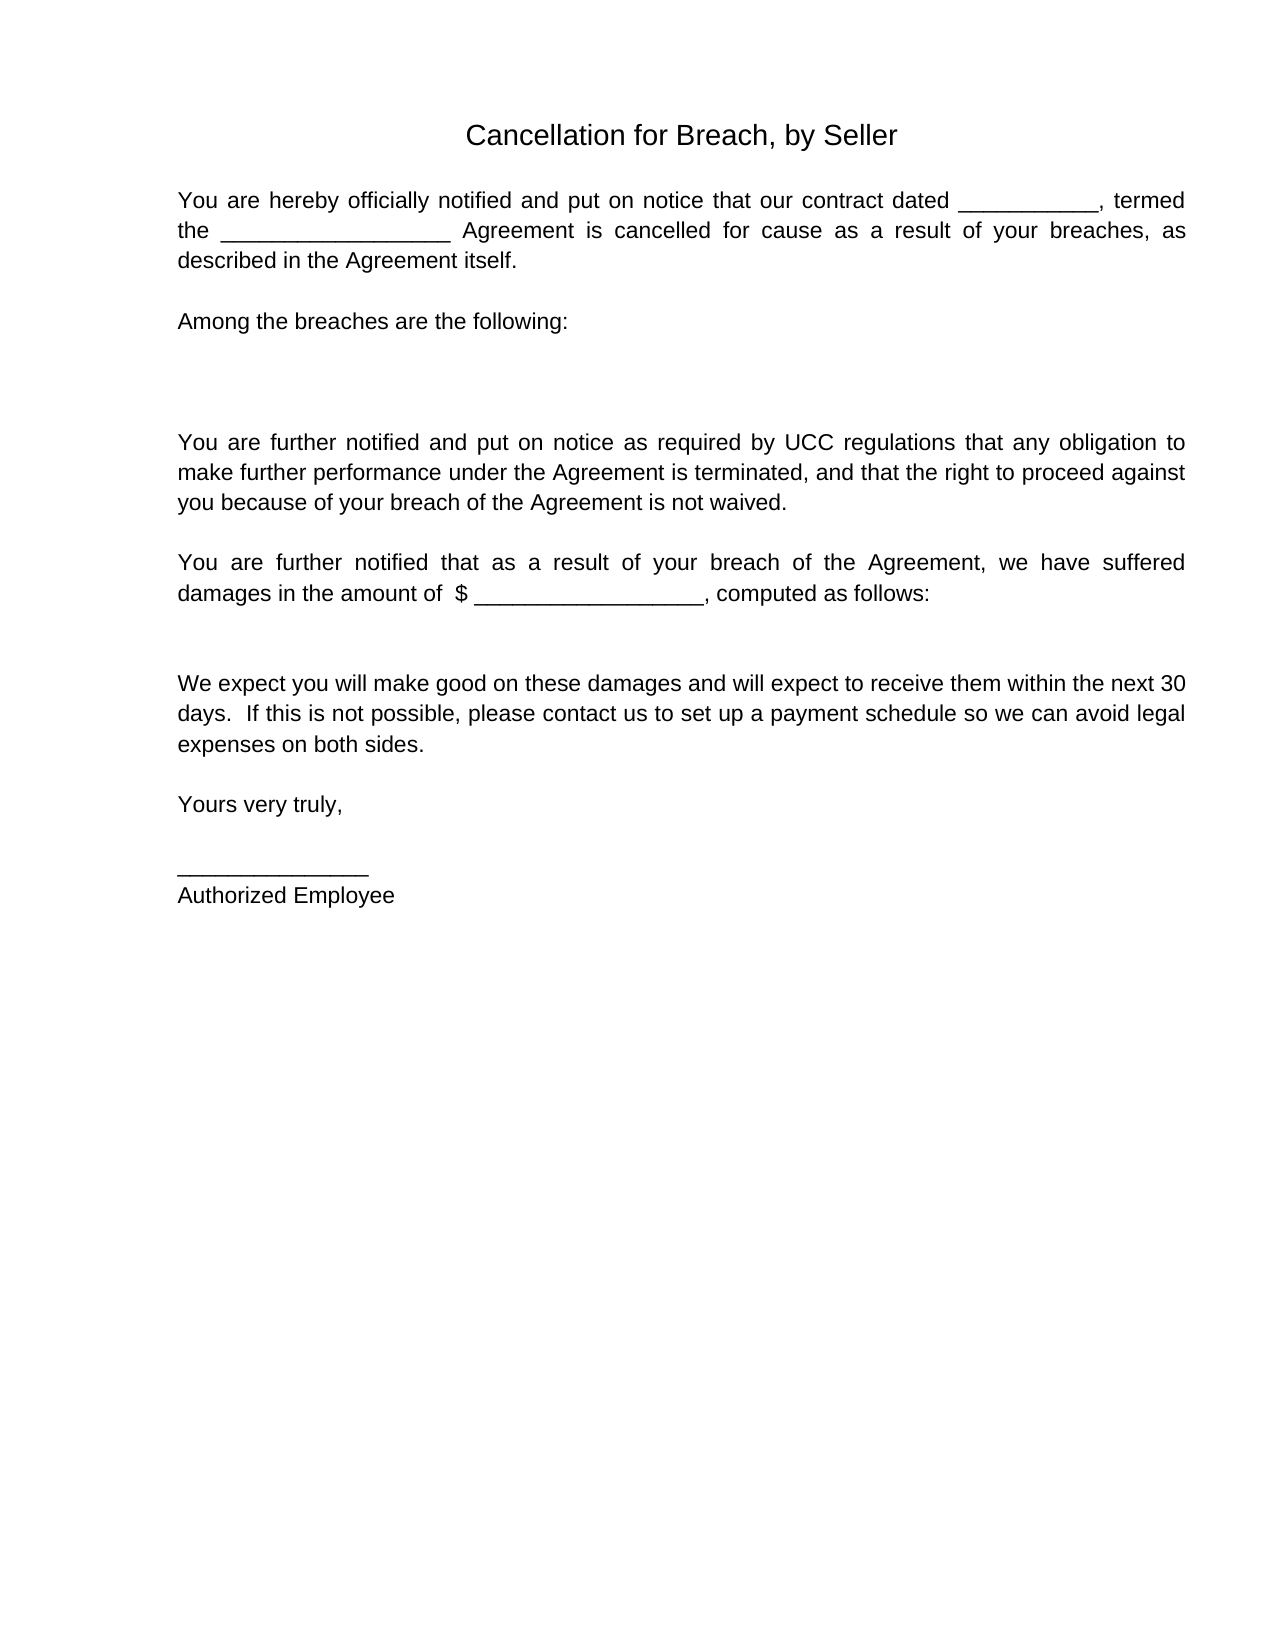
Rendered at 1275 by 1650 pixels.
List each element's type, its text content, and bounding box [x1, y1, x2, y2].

text You are hereby officially notified and put on notice that our contract dated ___________, termed the __________________ Agreement is cancelled for cause as a result of your breaches, as described in the Agreement itself. [177, 187, 1186, 273]
text You are further notified and put on notice as required by UCC regulations that any obligation to make further performance under the Agreement is terminated, and that the right to proceed against you because of your breach of the Agreement is not waived. [177, 428, 1186, 515]
text Cancellation for Breach, by Seller [177, 118, 1186, 152]
text Among the breaches are the following: [177, 308, 1186, 334]
text You are further notified that as a result of your breach of the Agreement, we have suffered damages in the amount of $ __________________, computed as follows: [177, 549, 1186, 606]
text _______________ [177, 851, 1186, 878]
text Yours very truly, [177, 791, 1186, 817]
text We expect you will make good on these damages and will expect to receive them within the next 30 days. If this is not possible, please contact us to set up a payment schedule so we can avoid legal expenses on both sides. [177, 670, 1186, 757]
text Authorized Employee [177, 882, 1186, 908]
